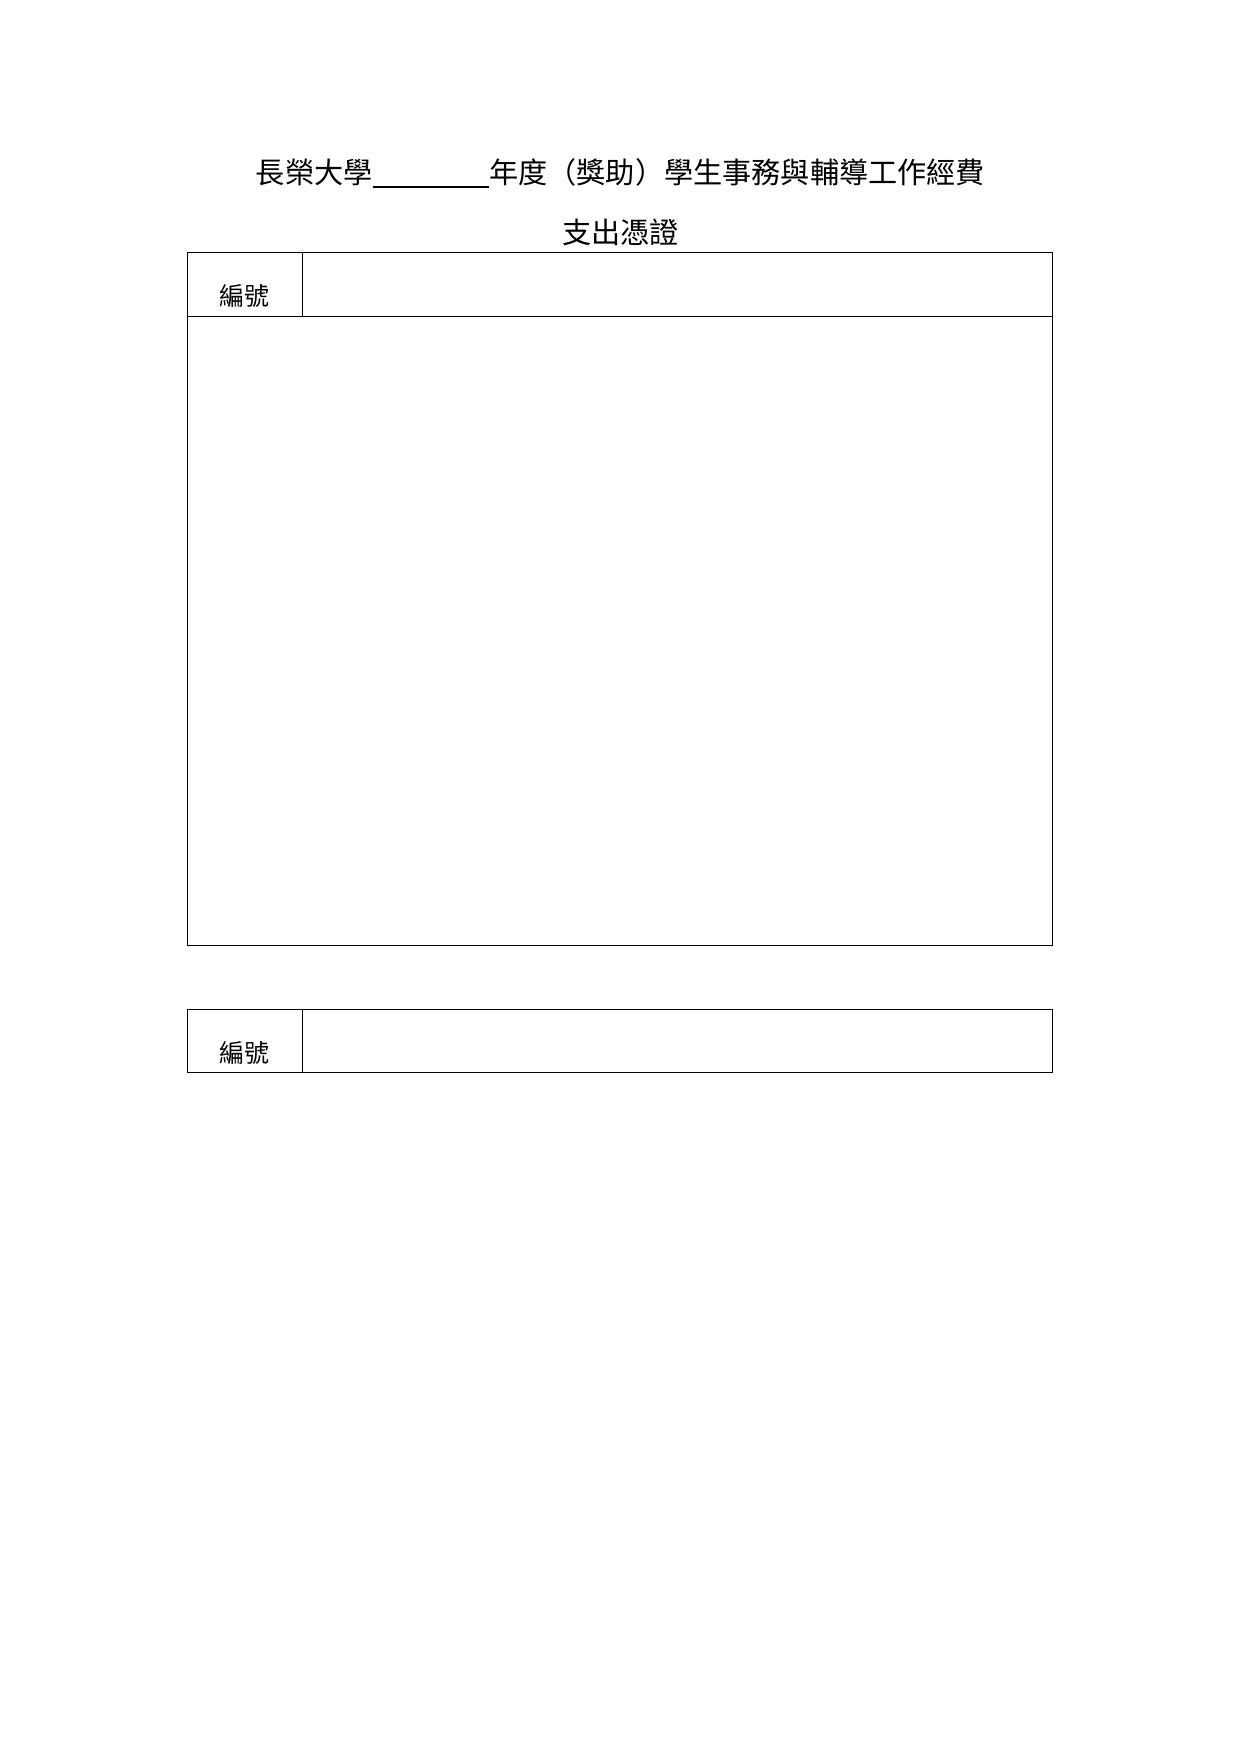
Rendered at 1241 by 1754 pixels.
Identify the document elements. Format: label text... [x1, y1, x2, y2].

text 支出憑證 [187, 189, 1053, 252]
text 長榮大學 年度（獎助）學生事務與輔導工作經費 [187, 127, 1053, 189]
table_header [303, 1010, 1052, 1072]
table_header 編號 [188, 1010, 302, 1072]
table_header 編號 [188, 253, 302, 316]
table_cell [188, 317, 1052, 945]
table_header [303, 253, 1052, 316]
